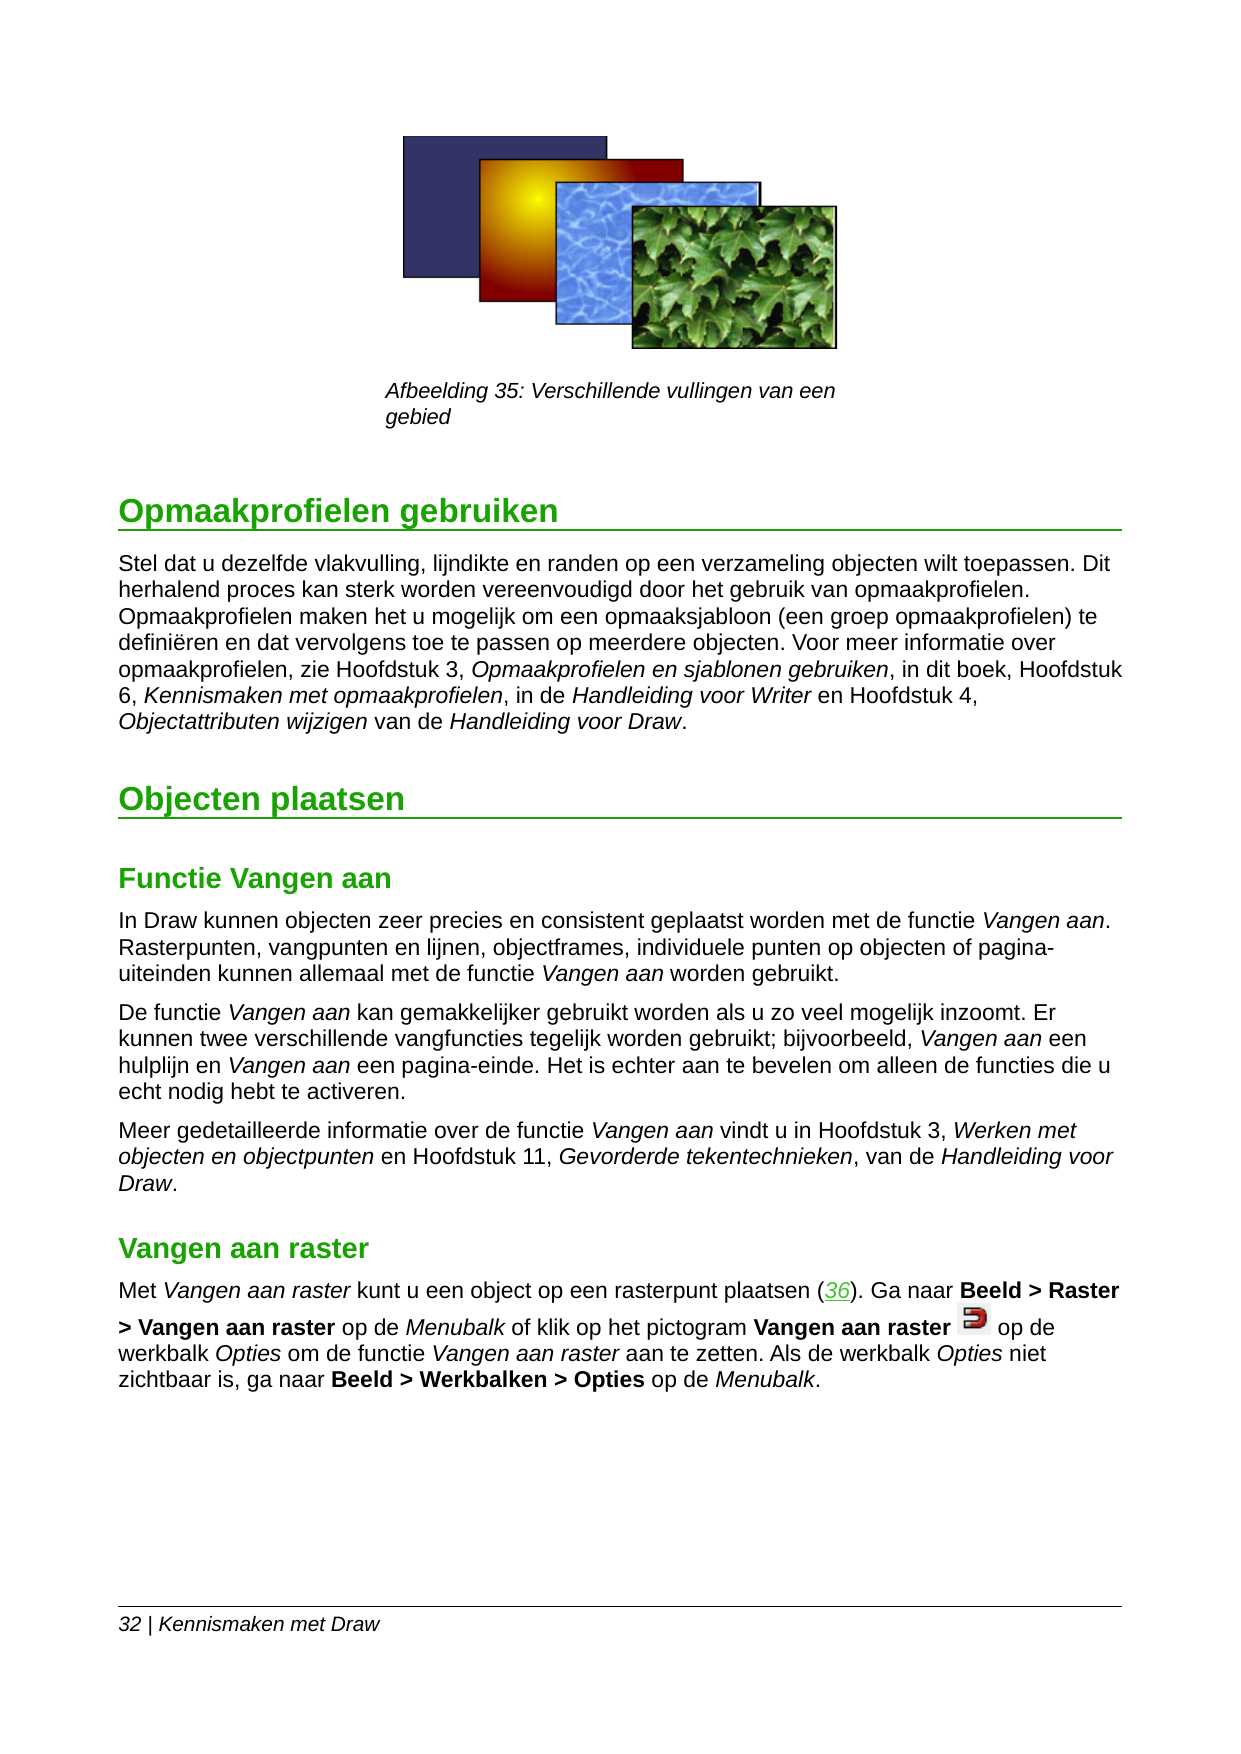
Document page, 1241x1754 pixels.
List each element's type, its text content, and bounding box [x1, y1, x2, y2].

text Stel dat u dezelfde vlakvulling, lijndikte en randen op een verzameling objecten wilt toepassen. Dit herhalend proces kan sterk worden vereenvoudigd door het gebruik van opmaakprofielen. Opmaakprofielen maken het u mogelijk om een opmaaksjabloon (een groep opmaakprofielen) te definiëren en dat vervolgens toe te passen op meerdere objecten. Voor meer informatie over opmaakprofielen, zie Hoofdstuk 3, Opmaakprofielen en sjablonen gebruiken, in dit boek, Hoofdstuk 6, Kennismaken met opmaakprofielen, in de Handleiding voor Writer en Hoofdstuk 4, Objectattributen wijzigen van de Handleiding voor Draw. [118, 550, 1122, 734]
subtitle Vangen aan raster [118, 1231, 1122, 1265]
subtitle Functie Vangen aan [118, 861, 1122, 895]
text In Draw kunnen objecten zeer precies en consistent geplaatst worden met de functie Vangen aan. Rasterpunten, vangpunten en lijnen, objectframes, individuele punten op objecten of pagina-uiteinden kunnen allemaal met de functie Vangen aan worden gebruikt. [118, 907, 1122, 986]
subtitle Opmaakprofielen gebruiken [118, 491, 1122, 529]
text Met Vangen aan raster kunt u een object op een rasterpunt plaatsen (Afbeelding 36). Ga naar Beeld > Raster > Vangen aan raster op de Menubalk of klik op het pictogram Vangen aan raster op de werkbalk Opties om de functie Vangen aan raster aan te zetten. Als de werkbalk Opties niet zichtbaar is, ga naar Beeld > Werkbalken > Opties op de Menubalk. [118, 1277, 1122, 1392]
text Afbeelding 35: Verschillende vullingen van een gebied [385, 368, 855, 429]
picture [957, 1303, 992, 1335]
text [386, 119, 855, 367]
text Meer gedetailleerde informatie over de functie Vangen aan vindt u in Hoofdstuk 3, Werken met objecten en objectpunten en Hoofdstuk 11, Gevorderde tekentechnieken, van de Handleiding voor Draw. [118, 1117, 1122, 1196]
picture [403, 136, 838, 349]
subtitle Objecten plaatsen [118, 779, 1122, 817]
text De functie Vangen aan kan gemakkelijker gebruikt worden als u zo veel mogelijk inzoomt. Er kunnen twee verschillende vangfuncties tegelijk worden gebruikt; bijvoorbeeld, Vangen aan een hulplijn en Vangen aan een pagina-einde. Het is echter aan te bevelen om alleen de functies die u echt nodig hebt te activeren. [118, 999, 1122, 1104]
